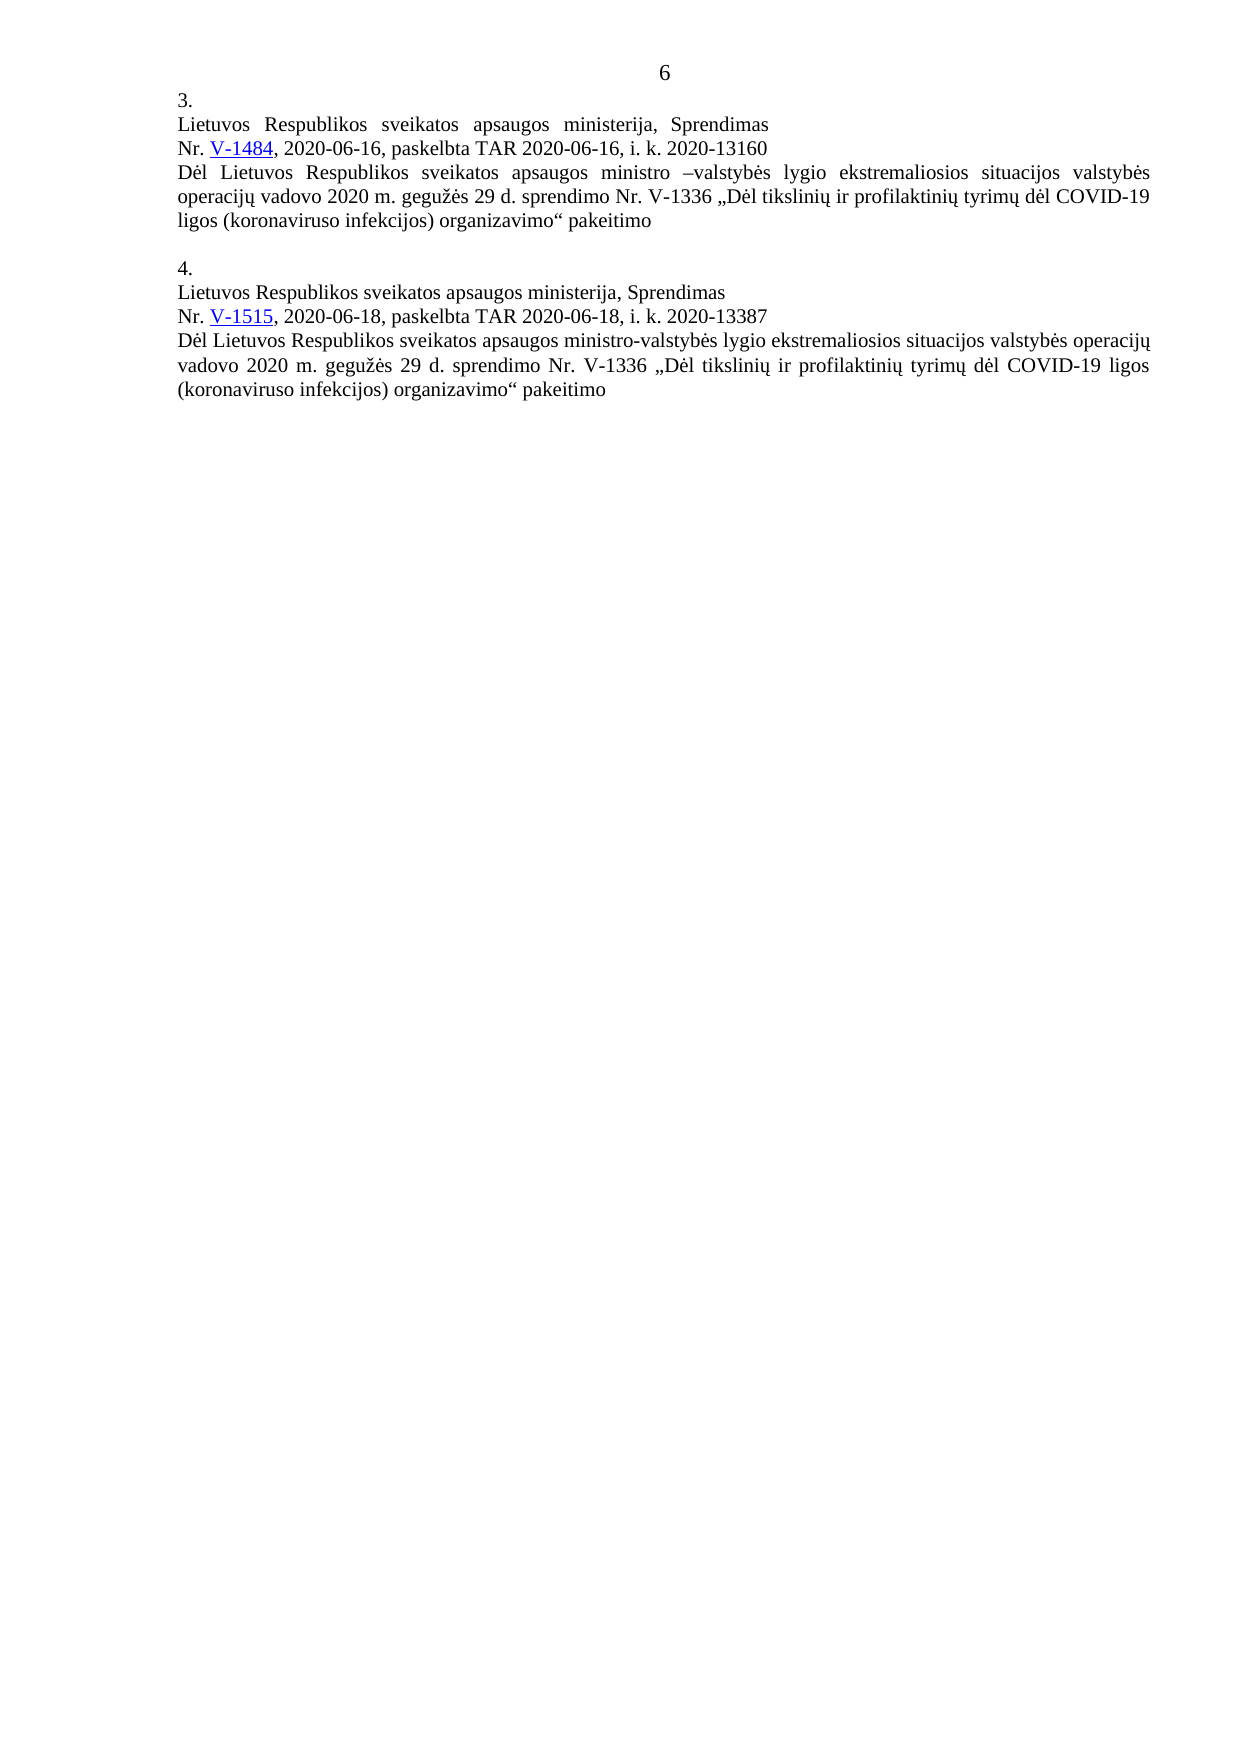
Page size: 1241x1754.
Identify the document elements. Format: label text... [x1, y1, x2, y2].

text 4. [177, 256, 1152, 280]
text 3. [177, 88, 659, 112]
text [670, 88, 1152, 112]
text Dėl Lietuvos Respublikos sveikatos apsaugos ministro –valstybės lygio ekstremaliosios situacijos valstybės operacijų vadovo 2020 m. gegužės 29 d. sprendimo Nr. V-1336 „Dėl tikslinių ir profilaktinių tyrimų dėl COVID-19 ligos (koronaviruso infekcijos) organizavimo“ pakeitimo [177, 160, 1152, 232]
text Nr. V-1515, 2020-06-18, paskelbta TAR 2020-06-18, i. k. 2020-13387 [177, 304, 1152, 328]
text Lietuvos Respublikos sveikatos apsaugos ministerija, Sprendimas [177, 112, 1152, 136]
text Dėl Lietuvos Respublikos sveikatos apsaugos ministro-valstybės lygio ekstremaliosios situacijos valstybės operacijų vadovo 2020 m. gegužės 29 d. sprendimo Nr. V-1336 „Dėl tikslinių ir profilaktinių tyrimų dėl COVID-19 ligos (koronaviruso infekcijos) organizavimo“ pakeitimo [177, 328, 1152, 401]
text Nr. V-1484, 2020-06-16, paskelbta TAR 2020-06-16, i. k. 2020-13160 [177, 136, 1152, 160]
text Lietuvos Respublikos sveikatos apsaugos ministerija, Sprendimas [177, 280, 1152, 304]
